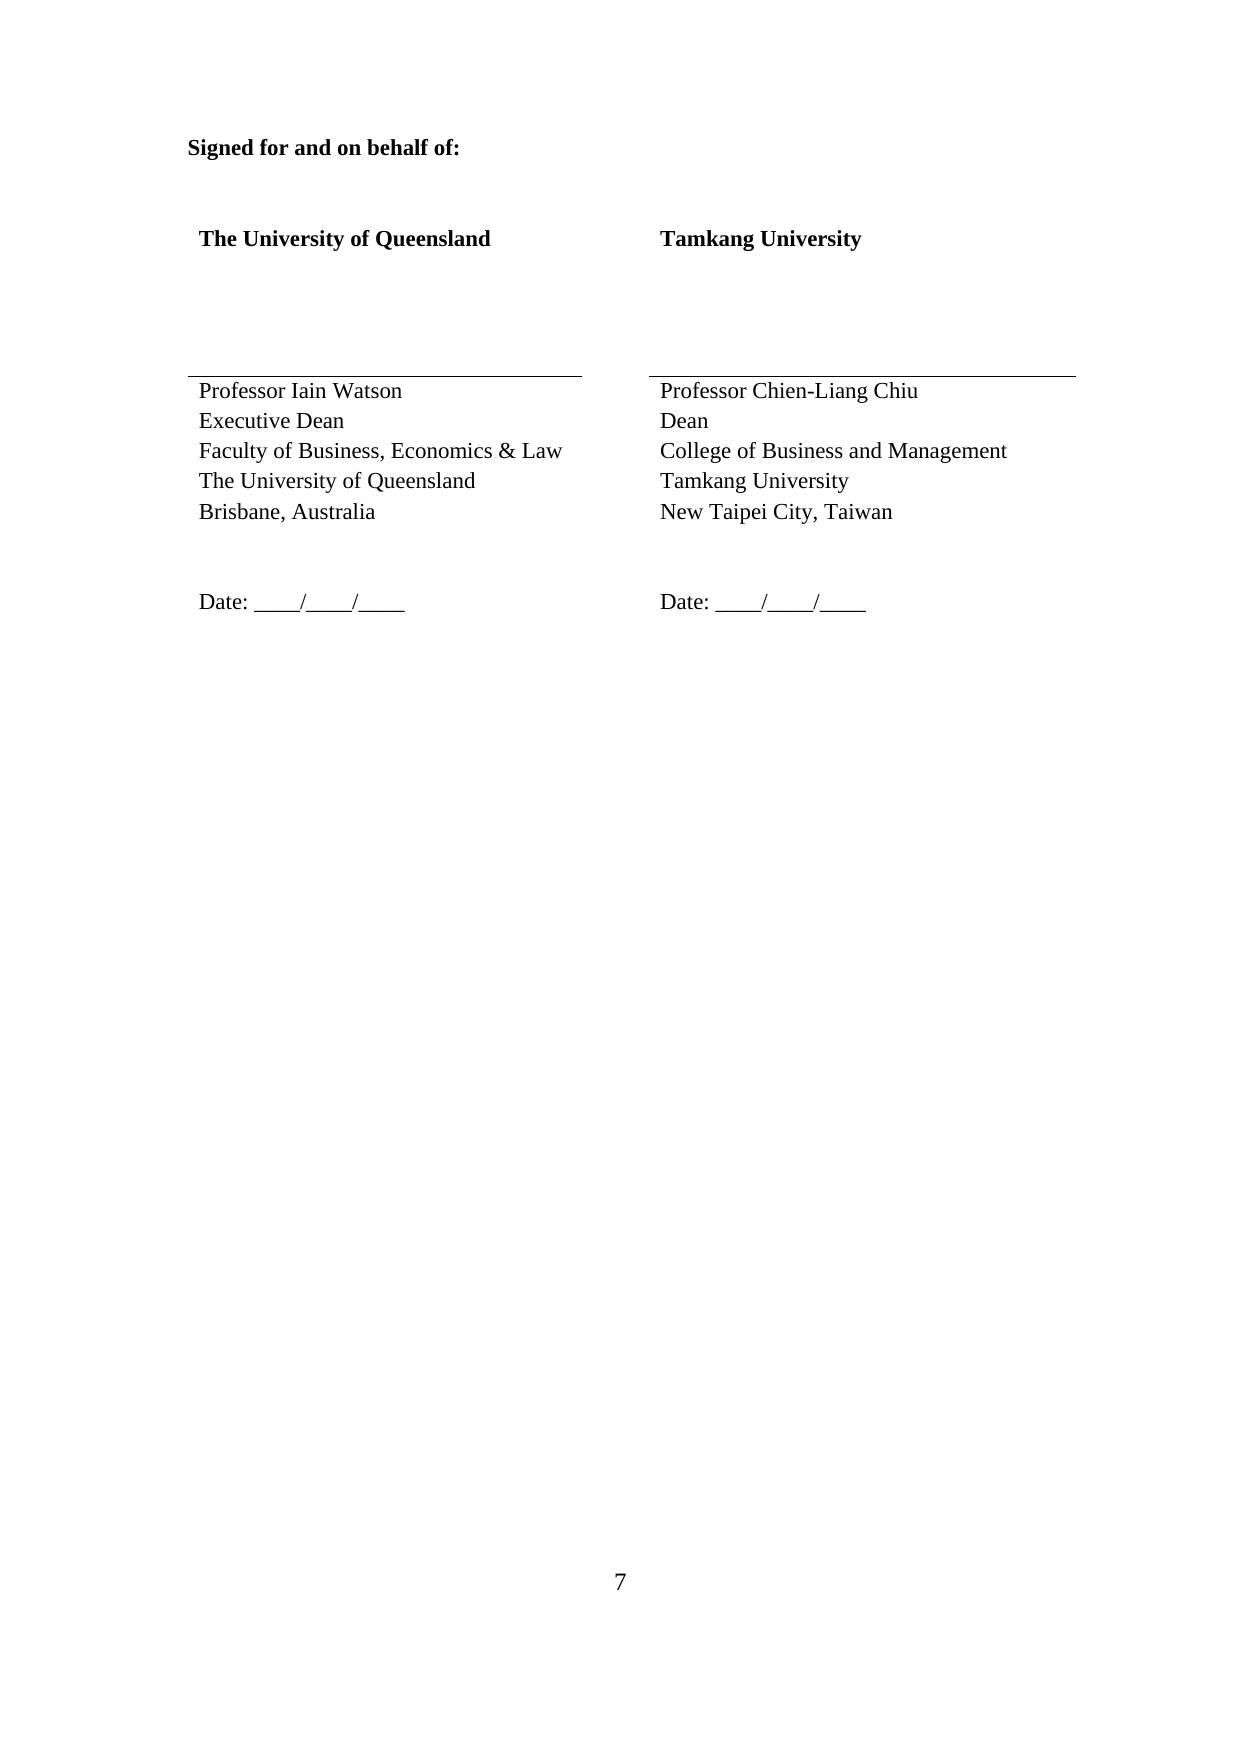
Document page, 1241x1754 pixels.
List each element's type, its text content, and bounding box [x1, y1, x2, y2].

table_header [582, 225, 649, 255]
table_cell [649, 255, 1076, 376]
table_header Tamkang University [649, 225, 1076, 255]
table_header The University of Queensland [188, 225, 582, 255]
table_cell Professor Iain Watson Executive Dean Faculty of Business, Economics & Law The University of Queensland Brisbane, Australia Date: ____/____/____ [188, 377, 582, 619]
table_cell Professor Chien-Liang Chiu Dean College of Business and Management Tamkang University New Taipei City, Taiwan Date: ____/____/____ [649, 377, 1076, 619]
table_cell [582, 376, 649, 619]
text Signed for and on behalf of: [187, 134, 1053, 161]
table_cell [582, 255, 649, 376]
table_cell [188, 255, 582, 376]
